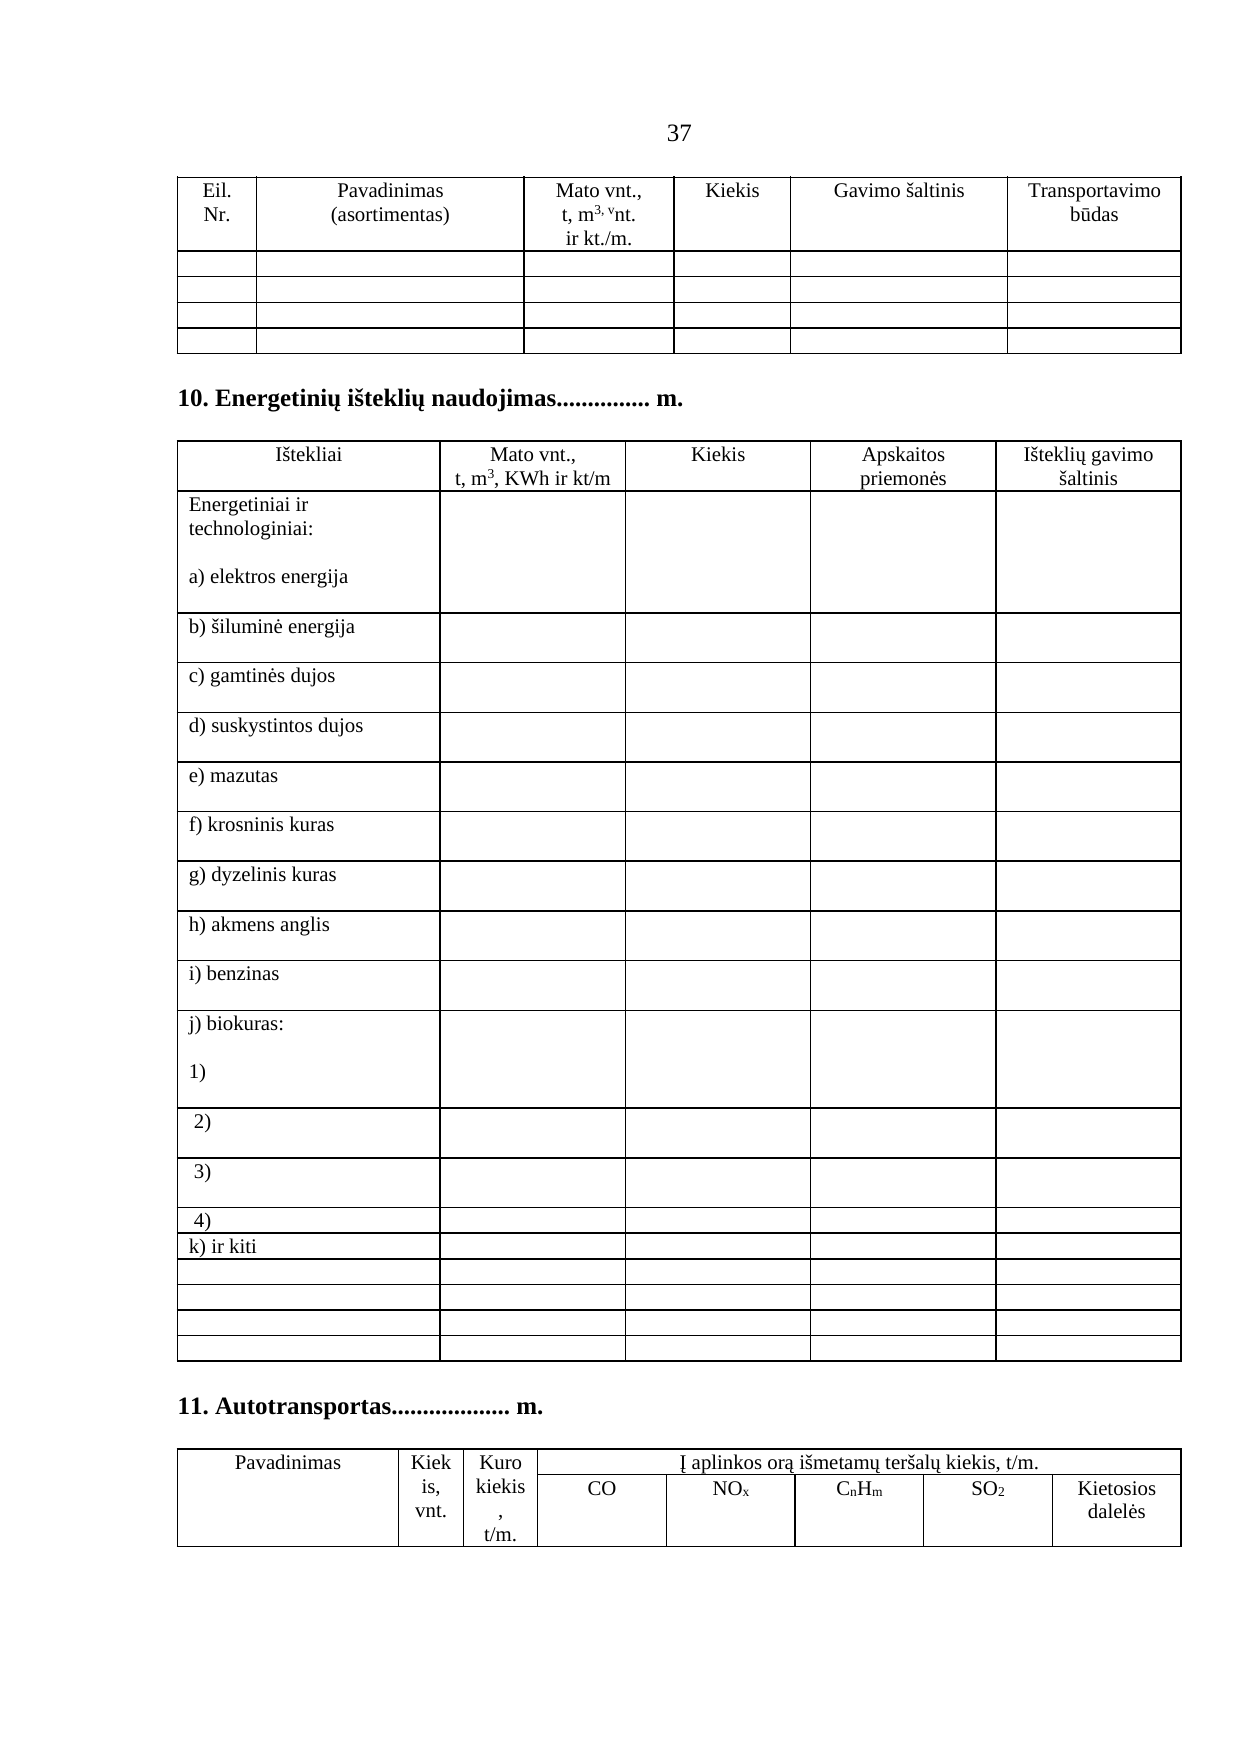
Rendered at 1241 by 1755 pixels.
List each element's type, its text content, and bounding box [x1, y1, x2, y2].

table_cell [791, 252, 1007, 276]
table_cell [1008, 329, 1180, 353]
table_cell b) šiluminė energija [178, 614, 439, 662]
table_cell [811, 1159, 995, 1207]
table_cell [441, 1336, 625, 1360]
table_header Kiekis [675, 178, 790, 250]
table_cell [441, 1234, 625, 1258]
table_cell [997, 713, 1180, 761]
table_cell [626, 862, 810, 910]
table_cell d) suskystintos dujos [178, 713, 439, 761]
table_cell [441, 1109, 625, 1157]
table_cell [811, 812, 995, 860]
table_cell [997, 912, 1180, 960]
table_cell i) benzinas [178, 961, 439, 1009]
table_cell [997, 1234, 1180, 1258]
table_cell [626, 1011, 810, 1107]
table_cell [811, 1011, 995, 1107]
table_cell [811, 763, 995, 811]
table_cell [178, 1285, 439, 1309]
table_cell [675, 329, 790, 353]
table_cell [441, 812, 625, 860]
table_cell [811, 1260, 995, 1283]
table_cell [441, 614, 625, 662]
table_cell c) gamtinės dujos [178, 663, 439, 711]
table_cell g) dyzelinis kuras [178, 862, 439, 910]
table_cell [791, 303, 1007, 327]
table_cell [441, 1311, 625, 1335]
table_cell [626, 540, 810, 612]
table_cell [811, 1285, 995, 1309]
table_cell [811, 961, 995, 1009]
table_header Pavadinimas [178, 1450, 398, 1546]
table_cell e) mazutas [178, 763, 439, 811]
table_cell [997, 1208, 1180, 1232]
table_cell CnHm [796, 1475, 923, 1546]
table_cell [525, 329, 673, 353]
table_cell [441, 862, 625, 910]
table_cell [626, 1336, 810, 1360]
table_cell [997, 961, 1180, 1009]
table_cell a) elektros energija [178, 540, 439, 612]
table_cell [811, 912, 995, 960]
table_cell [178, 277, 256, 301]
table_cell CO [538, 1475, 666, 1546]
table_cell [441, 763, 625, 811]
table_cell Energetiniai ir technologiniai: [178, 492, 439, 540]
table_cell [997, 1311, 1180, 1335]
table_cell [1008, 303, 1180, 327]
table_cell 4) [178, 1208, 439, 1232]
table_cell [257, 277, 523, 301]
table_cell SO2 [924, 1475, 1052, 1546]
table_cell [811, 1336, 995, 1360]
table_cell j) biokuras: 1) [178, 1011, 439, 1107]
table_cell [997, 540, 1180, 612]
table_header Gavimo šaltinis [791, 178, 1007, 250]
table_header Transportavimo būdas [1008, 178, 1180, 250]
table_cell [441, 1260, 625, 1283]
table_cell [525, 277, 673, 301]
table_cell [675, 277, 790, 301]
table_cell [178, 303, 256, 327]
table_cell [441, 713, 625, 761]
table_cell [675, 303, 790, 327]
table_cell [178, 252, 256, 276]
table_cell [441, 492, 625, 540]
table_cell [626, 912, 810, 960]
table_cell [441, 1011, 625, 1107]
table_cell [257, 329, 523, 353]
table_header Kiekis, vnt. [399, 1450, 463, 1546]
text 11. Autotransportas................... m. [177, 1391, 1181, 1419]
table_cell [1008, 252, 1180, 276]
table_cell [178, 329, 256, 353]
table_cell [178, 1311, 439, 1335]
table_cell [811, 1234, 995, 1258]
table_cell [811, 713, 995, 761]
table_cell [997, 663, 1180, 711]
table_cell [997, 763, 1180, 811]
table_cell [811, 492, 995, 540]
table_cell [626, 713, 810, 761]
table_cell 3) [178, 1159, 439, 1207]
table_cell [441, 540, 625, 612]
table_cell [257, 303, 523, 327]
table_cell [997, 812, 1180, 860]
table_cell [1008, 277, 1180, 301]
text 10. Energetinių išteklių naudojimas............... m. [177, 383, 1181, 412]
table_header Mato vnt., t, m3, KWh ir kt/m [441, 442, 625, 490]
table_header Kuro kiekis, t/m. [464, 1450, 537, 1546]
table_header Apskaitos priemonės [811, 442, 995, 490]
table_cell [441, 663, 625, 711]
table_cell [811, 540, 995, 612]
table_cell [626, 663, 810, 711]
table_cell [626, 763, 810, 811]
table_cell [626, 812, 810, 860]
table_cell [811, 663, 995, 711]
table_cell [178, 1260, 439, 1283]
table_header Ištekliai [178, 442, 439, 490]
table_cell [791, 329, 1007, 353]
table_header Pavadinimas (asortimentas) [257, 178, 523, 250]
table_cell [626, 1159, 810, 1207]
table_cell NOx [667, 1475, 794, 1546]
table_cell [441, 961, 625, 1009]
table_header Išteklių gavimo šaltinis [997, 442, 1180, 490]
table_header Mato vnt., t, m3, vnt. ir kt./m. [525, 178, 673, 250]
table_header Eil. Nr. [178, 178, 256, 250]
table_cell [626, 1285, 810, 1309]
table_cell [811, 1311, 995, 1335]
table_cell [441, 1208, 625, 1232]
table_cell [178, 1336, 439, 1360]
table_cell [441, 1285, 625, 1309]
table_cell h) akmens anglis [178, 912, 439, 960]
table_cell [997, 1159, 1180, 1207]
table_cell [791, 277, 1007, 301]
table_cell [811, 1208, 995, 1232]
table_cell k) ir kiti [178, 1234, 439, 1258]
table_cell Kietosios dalelės [1053, 1475, 1180, 1546]
table_cell [997, 862, 1180, 910]
table_cell [525, 252, 673, 276]
table_cell 2) [178, 1109, 439, 1157]
table_cell [997, 492, 1180, 540]
table_cell [997, 1336, 1180, 1360]
table_cell [997, 1011, 1180, 1107]
table_header Kiekis [626, 442, 810, 490]
table_cell [811, 862, 995, 910]
table_header Į aplinkos orą išmetamų teršalų kiekis, t/m. [538, 1450, 1180, 1474]
table_cell [997, 1285, 1180, 1309]
table_cell [997, 614, 1180, 662]
table_cell [626, 1109, 810, 1157]
table_cell [997, 1109, 1180, 1157]
table_cell [525, 303, 673, 327]
table_cell [257, 252, 523, 276]
table_cell [441, 1159, 625, 1207]
table_cell [626, 492, 810, 540]
table_cell [811, 614, 995, 662]
table_cell [811, 1109, 995, 1157]
table_cell [626, 614, 810, 662]
table_cell [626, 961, 810, 1009]
table_cell [626, 1208, 810, 1232]
table_cell [675, 252, 790, 276]
table_cell [626, 1311, 810, 1335]
table_cell [997, 1260, 1180, 1283]
table_cell [626, 1234, 810, 1258]
table_cell [626, 1260, 810, 1283]
table_cell [441, 912, 625, 960]
table_cell f) krosninis kuras [178, 812, 439, 860]
